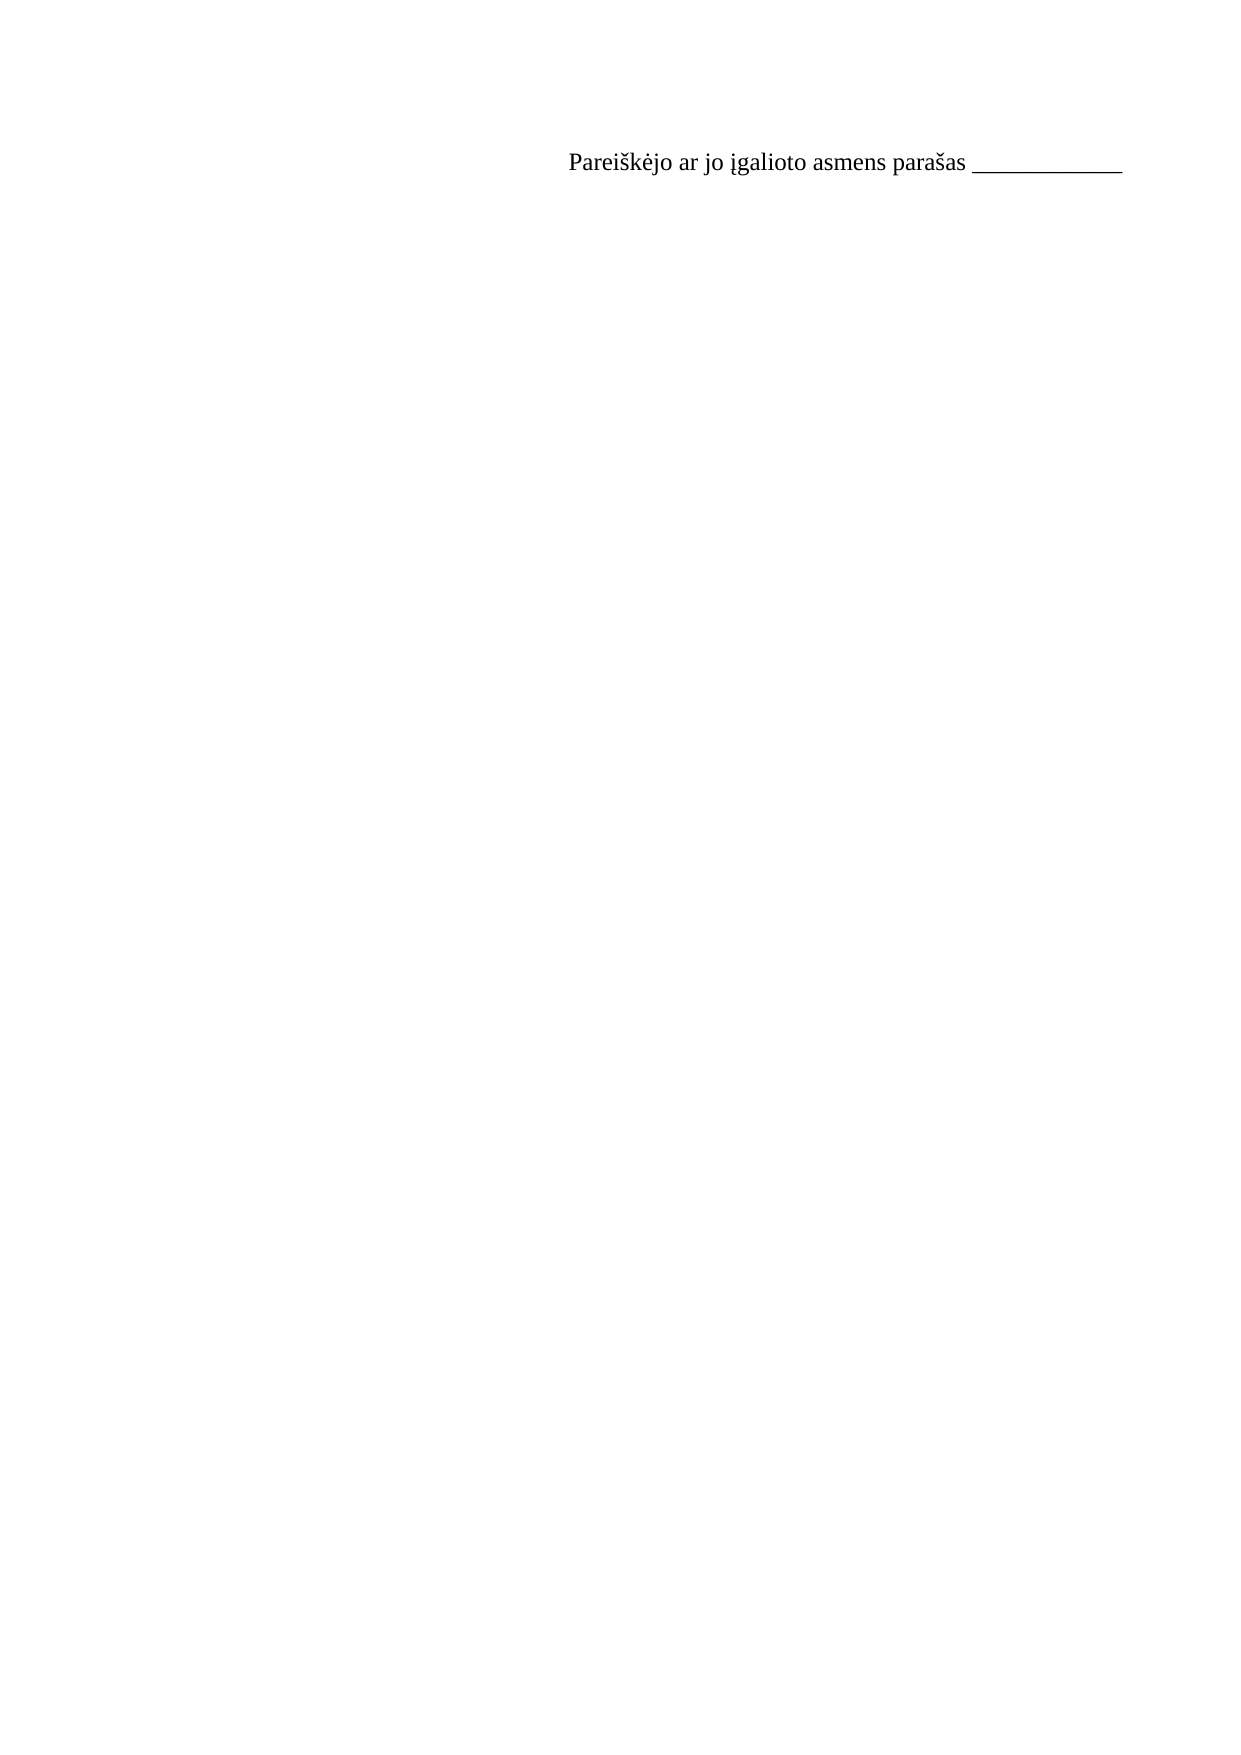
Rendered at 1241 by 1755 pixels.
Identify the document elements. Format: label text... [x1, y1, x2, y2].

text Pareiškėjo ar jo įgalioto asmens parašas ____________ [177, 147, 1122, 176]
